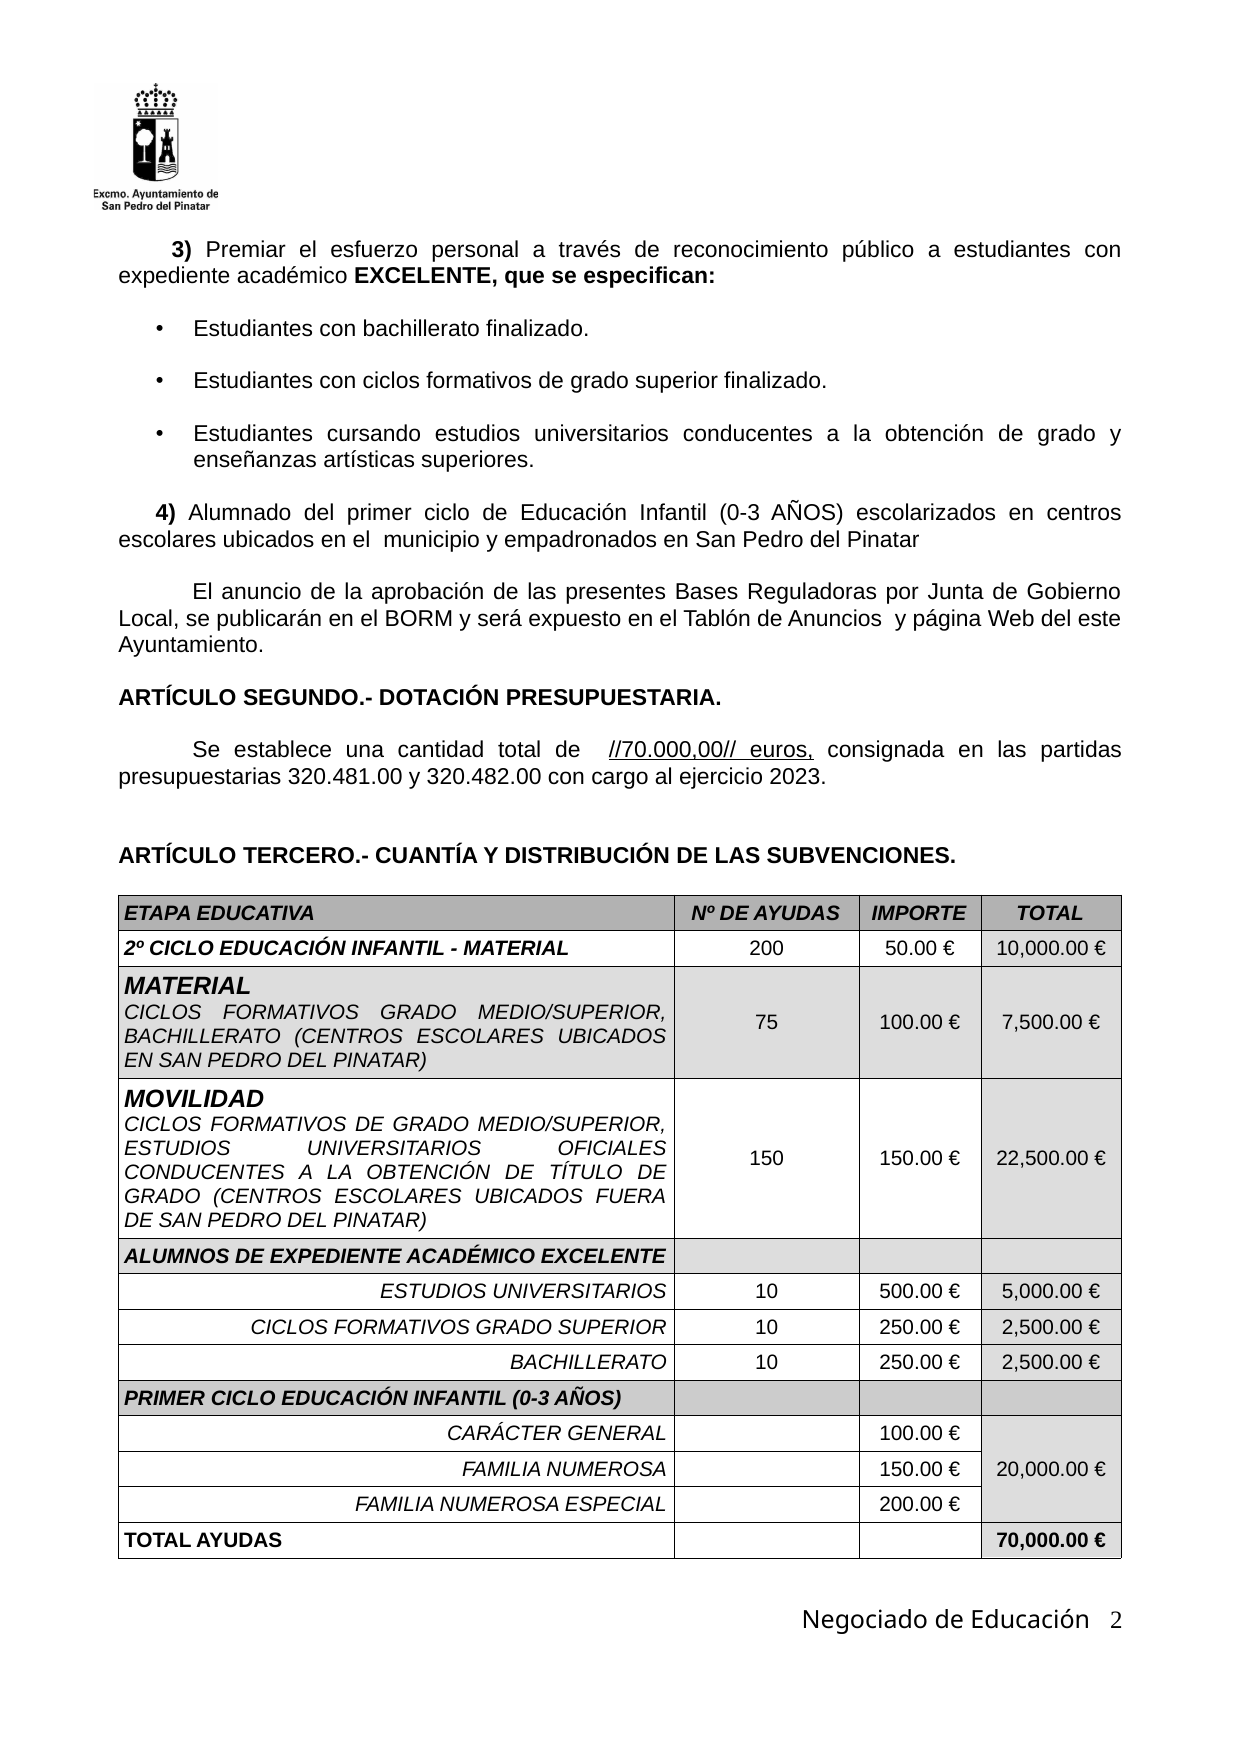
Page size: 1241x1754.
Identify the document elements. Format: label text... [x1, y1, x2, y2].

table_cell 200,00 € [860, 1487, 981, 1522]
table_cell 2.500,00 € [982, 1345, 1121, 1380]
table_cell 100,00 € [860, 1416, 981, 1451]
table_cell BACHILLERATO [119, 1345, 674, 1380]
table_cell [675, 1523, 859, 1557]
table_cell 200 [675, 931, 859, 966]
table_cell [860, 1381, 981, 1415]
table_cell 22.500,00 € [982, 1079, 1121, 1238]
table_cell 100,00 € [860, 967, 981, 1078]
table_cell 20.000,00 € [982, 1416, 1121, 1522]
table_cell [675, 1452, 859, 1486]
table_header IMPORTE [860, 896, 981, 930]
table_cell [675, 1239, 859, 1273]
table_cell 10 [675, 1274, 859, 1309]
table_cell MATERIAL CICLOS FORMATIVOS GRADO MEDIO/SUPERIOR, BACHILLERATO (CENTROS ESCOLARES UBICADOS EN SAN PEDRO DEL PINATAR) [119, 967, 674, 1078]
text Se establece una cantidad total de //70.000,00// euros, consignada en las partidas presupuestarias 320.481.00 y 320.482.00 con cargo al ejercicio 2023. [118, 736, 1122, 789]
table_cell [860, 1523, 981, 1557]
table_cell MOVILIDAD CICLOS FORMATIVOS DE GRADO MEDIO/SUPERIOR, ESTUDIOS UNIVERSITARIOS OFICIALES CONDUCENTES A LA OBTENCIÓN DE TÍTULO DE GRADO (CENTROS ESCOLARES UBICADOS FUERA DE SAN PEDRO DEL PINATAR) [119, 1079, 674, 1238]
table_cell [982, 1381, 1121, 1415]
list Estudiantes con bachillerato finalizado. [156, 315, 1122, 341]
table_cell [860, 1239, 981, 1273]
picture [93, 83, 219, 210]
table_cell CICLOS FORMATIVOS GRADO SUPERIOR [119, 1310, 674, 1344]
table_cell 150,00 € [860, 1079, 981, 1238]
table_header Nº DE AYUDAS [675, 896, 859, 930]
table_cell 2.500,00 € [982, 1310, 1121, 1344]
table_cell 7.500,00 € [982, 967, 1121, 1078]
table_cell 5.000,00 € [982, 1274, 1121, 1309]
table_cell 10 [675, 1310, 859, 1344]
list Estudiantes cursando estudios universitarios conducentes a la obtención de grado y enseñanzas artísticas superiores. [156, 420, 1122, 473]
table_cell 70.000,00 € [982, 1523, 1121, 1557]
table_cell [675, 1487, 859, 1522]
text 4) Alumnado del primer ciclo de Educación Infantil (0-3 AÑOS) escolarizados en centros escolares ubicados en el municipio y empadronados en San Pedro del Pinatar [118, 499, 1122, 552]
list Estudiantes con ciclos formativos de grado superior finalizado. [156, 367, 1122, 394]
table_cell [675, 1416, 859, 1451]
text ARTÍCULO TERCERO.- CUANTÍA Y DISTRIBUCIÓN DE LAS SUBVENCIONES. [118, 842, 1122, 868]
table_cell 150 [675, 1079, 859, 1238]
table_header TOTAL [982, 896, 1121, 930]
table_cell 150,00 € [860, 1452, 981, 1486]
table_cell ESTUDIOS UNIVERSITARIOS [119, 1274, 674, 1309]
table_cell 50,00 € [860, 931, 981, 966]
table_cell 250,00 € [860, 1310, 981, 1344]
text 3) Premiar el esfuerzo personal a través de reconocimiento público a estudiantes con expediente académico EXCELENTE, que se especifican: [118, 236, 1122, 288]
table_cell CARÁCTER GENERAL [119, 1416, 674, 1451]
table_cell ALUMNOS DE EXPEDIENTE ACADÉMICO EXCELENTE [119, 1239, 674, 1273]
table_cell 10.000,00 € [982, 931, 1121, 966]
table_cell TOTAL AYUDAS [119, 1523, 674, 1557]
text El anuncio de la aprobación de las presentes Bases Reguladoras por Junta de Gobierno Local, se publicarán en el BORM y será expuesto en el Tablón de Anuncios y página Web del este Ayuntamiento. [118, 578, 1122, 657]
text ARTÍCULO SEGUNDO.- DOTACIÓN PRESUPUESTARIA. [118, 684, 1122, 710]
table_cell [982, 1239, 1121, 1273]
table_header ETAPA EDUCATIVA [119, 896, 674, 930]
table_cell FAMILIA NUMEROSA [119, 1452, 674, 1486]
table_cell 75 [675, 967, 859, 1078]
table_cell 10 [675, 1345, 859, 1380]
table_cell [675, 1381, 859, 1415]
table_cell FAMILIA NUMEROSA ESPECIAL [119, 1487, 674, 1522]
table_cell 250,00 € [860, 1345, 981, 1380]
table_cell 2º CICLO EDUCACIÓN INFANTIL - MATERIAL [119, 931, 674, 966]
table_cell PRIMER CICLO EDUCACIÓN INFANTIL (0-3 AÑOS) [119, 1381, 674, 1415]
table_cell 500,00 € [860, 1274, 981, 1309]
